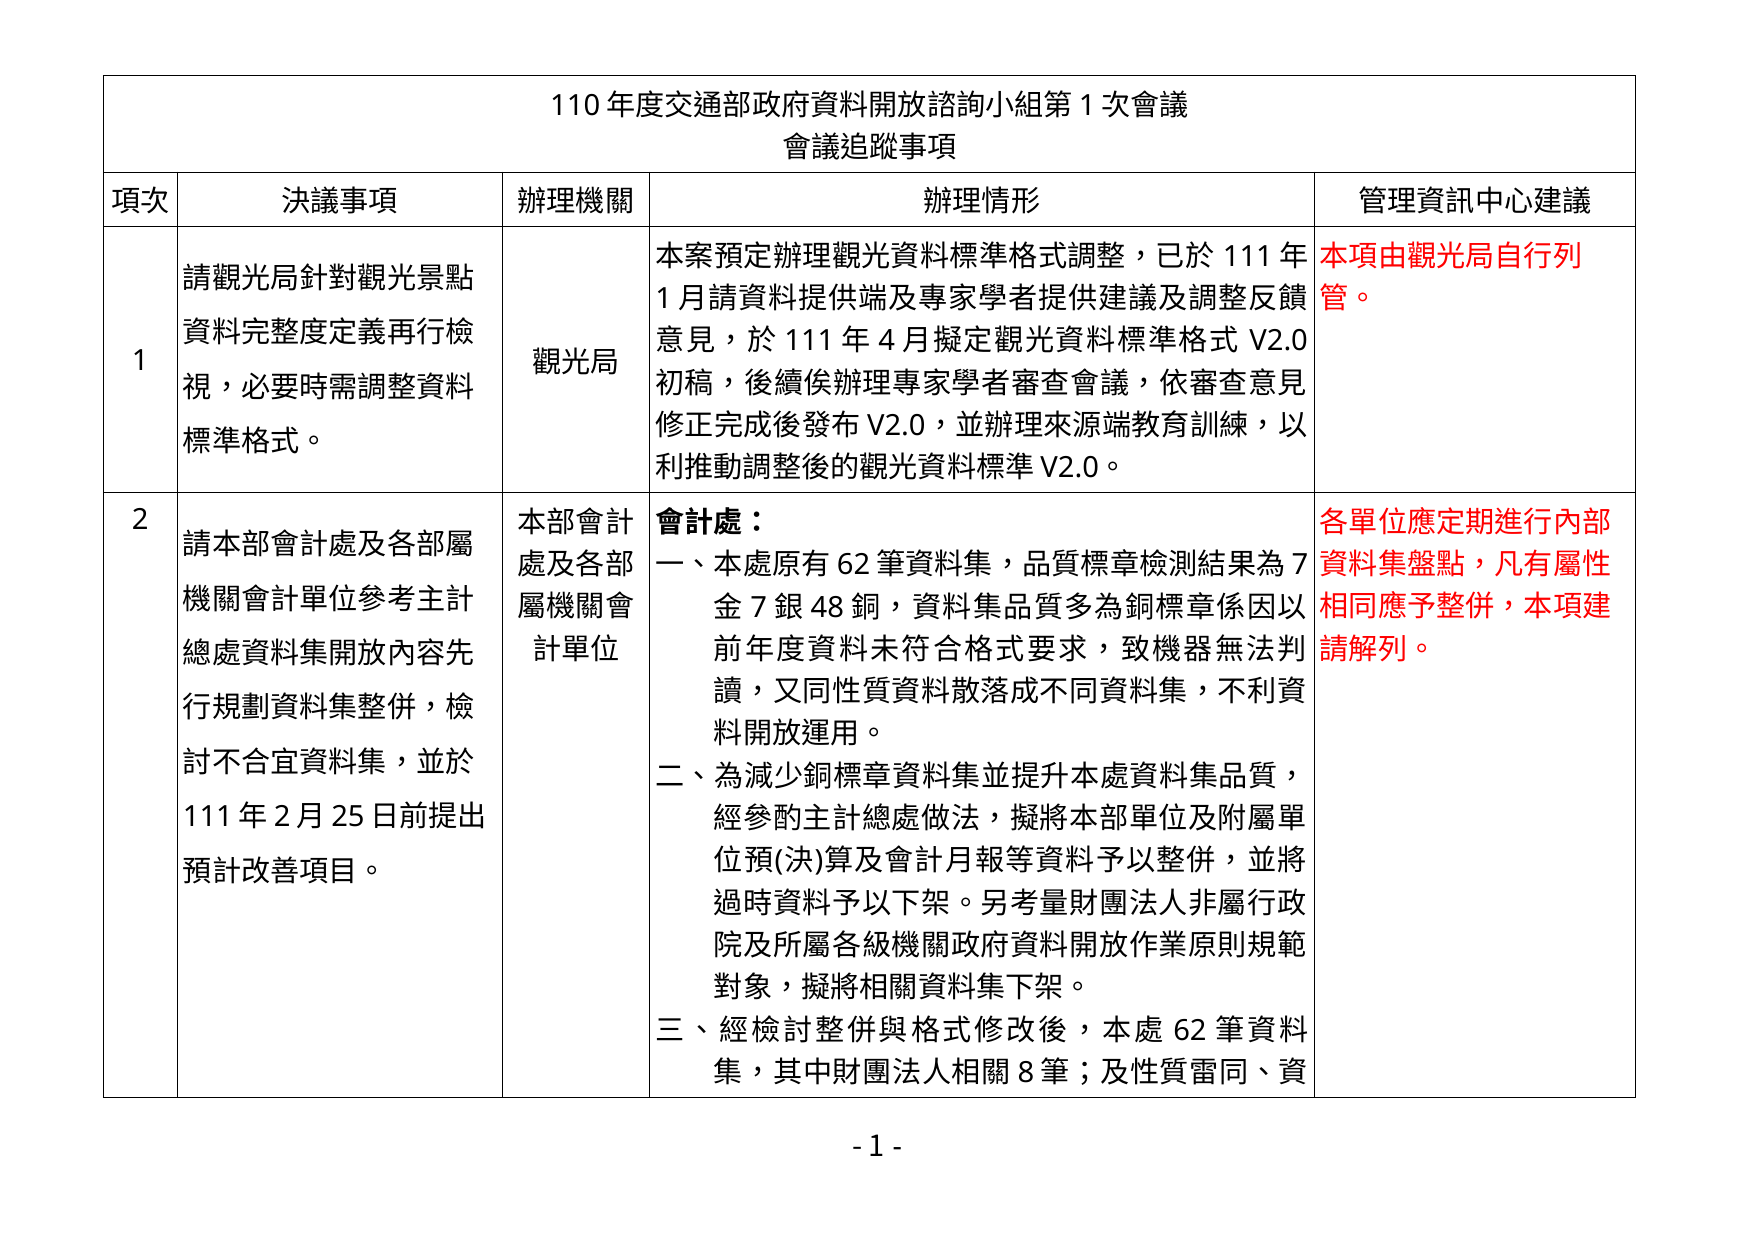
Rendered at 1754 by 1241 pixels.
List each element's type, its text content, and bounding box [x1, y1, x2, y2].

table_cell 觀光局 [503, 227, 649, 492]
table_cell 本案預定辦理觀光資料標準格式調整，已於111年1月請資料提供端及專家學者提供建議及調整反饋意見，於111年4月擬定觀光資料標準格式 V2.0初稿，後續俟辦理專家學者審查會議，依審查意見修正完成後發布V2.0，並辦理來源端教育訓練，以利推動調整後的觀光資料標準V2.0。 [650, 227, 1314, 492]
table_cell 本項由觀光局自行列管。 [1315, 227, 1635, 492]
table_cell 會計處： 一、本處原有62筆資料集，品質標章檢測結果為7金7銀48銅，資料集品質多為銅標章係因以前年度資料未符合格式要求，致機器無法判讀，又同性質資料散落成不同資料集，不利資料開放運用。 二、為減少銅標章資料集並提升本處資料集品質，經參酌主計總處做法，擬將本部單位及附屬單位預(決)算及會計月報等資料予以整併，並將過時資料予以下架。另考量財團法人非屬行政院及所屬各級機關政府資料開放作業原則規範對象，擬將相關資料集下架。 三、經檢討整併與格式修改後，本處62筆資料集，其中財團法人相關8筆；及性質雷同、資 [650, 493, 1314, 1097]
table_cell 本部會計處及各部屬機關會計單位 [503, 493, 649, 1097]
table_cell 請本部會計處及各部屬機關會計單位參考主計總處資料集開放內容先行規劃資料集整併，檢討不合宜資料集，並於111年2月25日前提出預計改善項目。 [178, 493, 502, 1097]
table_cell 請觀光局針對觀光景點資料完整度定義再行檢視，必要時需調整資料標準格式。 [178, 227, 502, 492]
table_cell 2 [104, 493, 177, 1097]
table_cell 1 [104, 227, 177, 492]
table_header 110年度交通部政府資料開放諮詢小組第1次會議 會議追蹤事項 [104, 76, 1635, 172]
table_cell 辦理情形 [650, 173, 1314, 226]
table_cell 各單位應定期進行內部資料集盤點，凡有屬性相同應予整併，本項建請解列。 [1315, 493, 1635, 1097]
table_cell 決議事項 [178, 173, 502, 226]
table_cell 項次 [104, 173, 177, 226]
table_cell 管理資訊中心建議 [1315, 173, 1635, 226]
table_cell 辦理機關 [503, 173, 649, 226]
